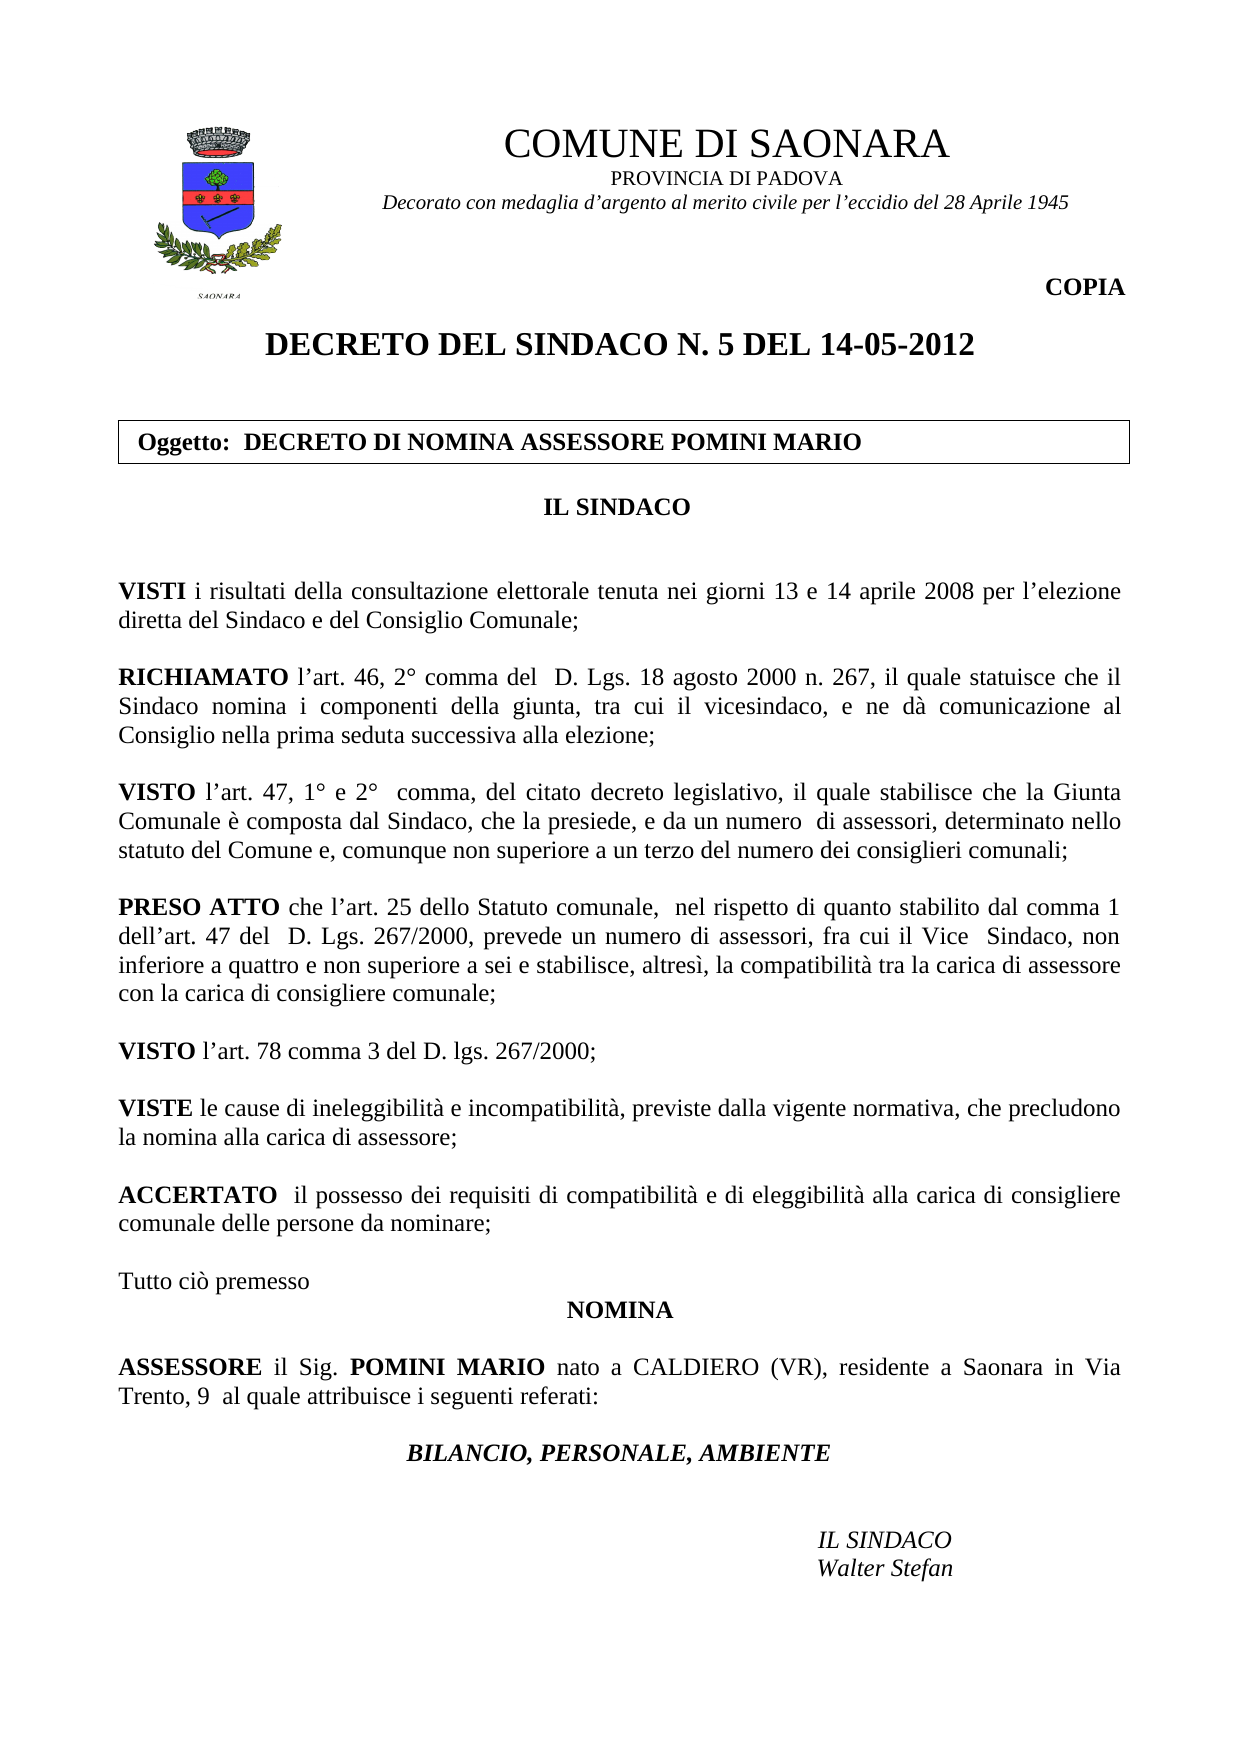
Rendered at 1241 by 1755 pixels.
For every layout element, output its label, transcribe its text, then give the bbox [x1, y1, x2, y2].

text Walter Stefan [650, 1553, 1122, 1582]
text Tutto ciò premesso [118, 1266, 1122, 1295]
text VISTO l’art. 78 comma 3 del D. lgs. 267/2000; [118, 1036, 1122, 1065]
text IL SINDACO [650, 1525, 1122, 1553]
text BILANCIO, PERSONALE, AMBIENTE [118, 1438, 1122, 1467]
table_header COMUNE DI SAONARA PROVINCIA DI PADOVA Decorato con medaglia d’argento al merito civile per l’eccidio del 28 Aprile 1945 COPIA [317, 118, 1137, 324]
text VISTE le cause di ineleggibilità e incompatibilità, previste dalla vigente normativa, che precludono la nomina alla carica di assessore; [118, 1093, 1122, 1151]
text RICHIAMATO l’art. 46, 2° comma del D. Lgs. 18 agosto 2000 n. 267, il quale statuisce che il Sindaco nomina i componenti della giunta, tra cui il vicesindaco, e ne dà comunicazione al Consiglio nella prima seduta successiva alla elezione; [118, 662, 1122, 748]
text VISTO l’art. 47, 1° e 2° comma, del citato decreto legislativo, il quale stabilisce che la Giunta Comunale è composta dal Sindaco, che la presiede, e da un numero di assessori, determinato nello statuto del Comune e, comunque non superiore a un terzo del numero dei consiglieri comunali; [118, 777, 1122, 863]
text VISTI i risultati della consultazione elettorale tenuta nei giorni 13 e 14 aprile 2008 per l’elezione diretta del Sindaco e del Consiglio Comunale; [118, 576, 1122, 633]
text ACCERTATO il possesso dei requisiti di compatibilità e di eleggibilità alla carica di consigliere comunale delle persone da nominare; [118, 1180, 1122, 1237]
text NOMINA [118, 1295, 1122, 1323]
text IL SINDACO [118, 492, 1122, 521]
text PRESO ATTO che l’art. 25 dello Statuto comunale, nel rispetto di quanto stabilito dal comma 1 dell’art. 47 del D. Lgs. 267/2000, prevede un numero di assessori, fra cui il Vice Sindaco, non inferiore a quattro e non superiore a sei e stabilisce, altresì, la compatibilità tra la carica di assessore con la carica di consigliere comunale; [118, 892, 1122, 1007]
table_header Oggetto: DECRETO DI NOMINA ASSESSORE POMINI MARIO [119, 421, 1129, 462]
table_header [118, 118, 317, 324]
text DECRETO DEL SINDACO N. 5 DEL 14-05-2012 [118, 324, 1122, 363]
text ASSESSORE il Sig. POMINI MARIO nato a CALDIERO (VR), residente a Saonara in Via Trento, 9 al quale attribuisce i seguenti referati: [118, 1352, 1122, 1410]
